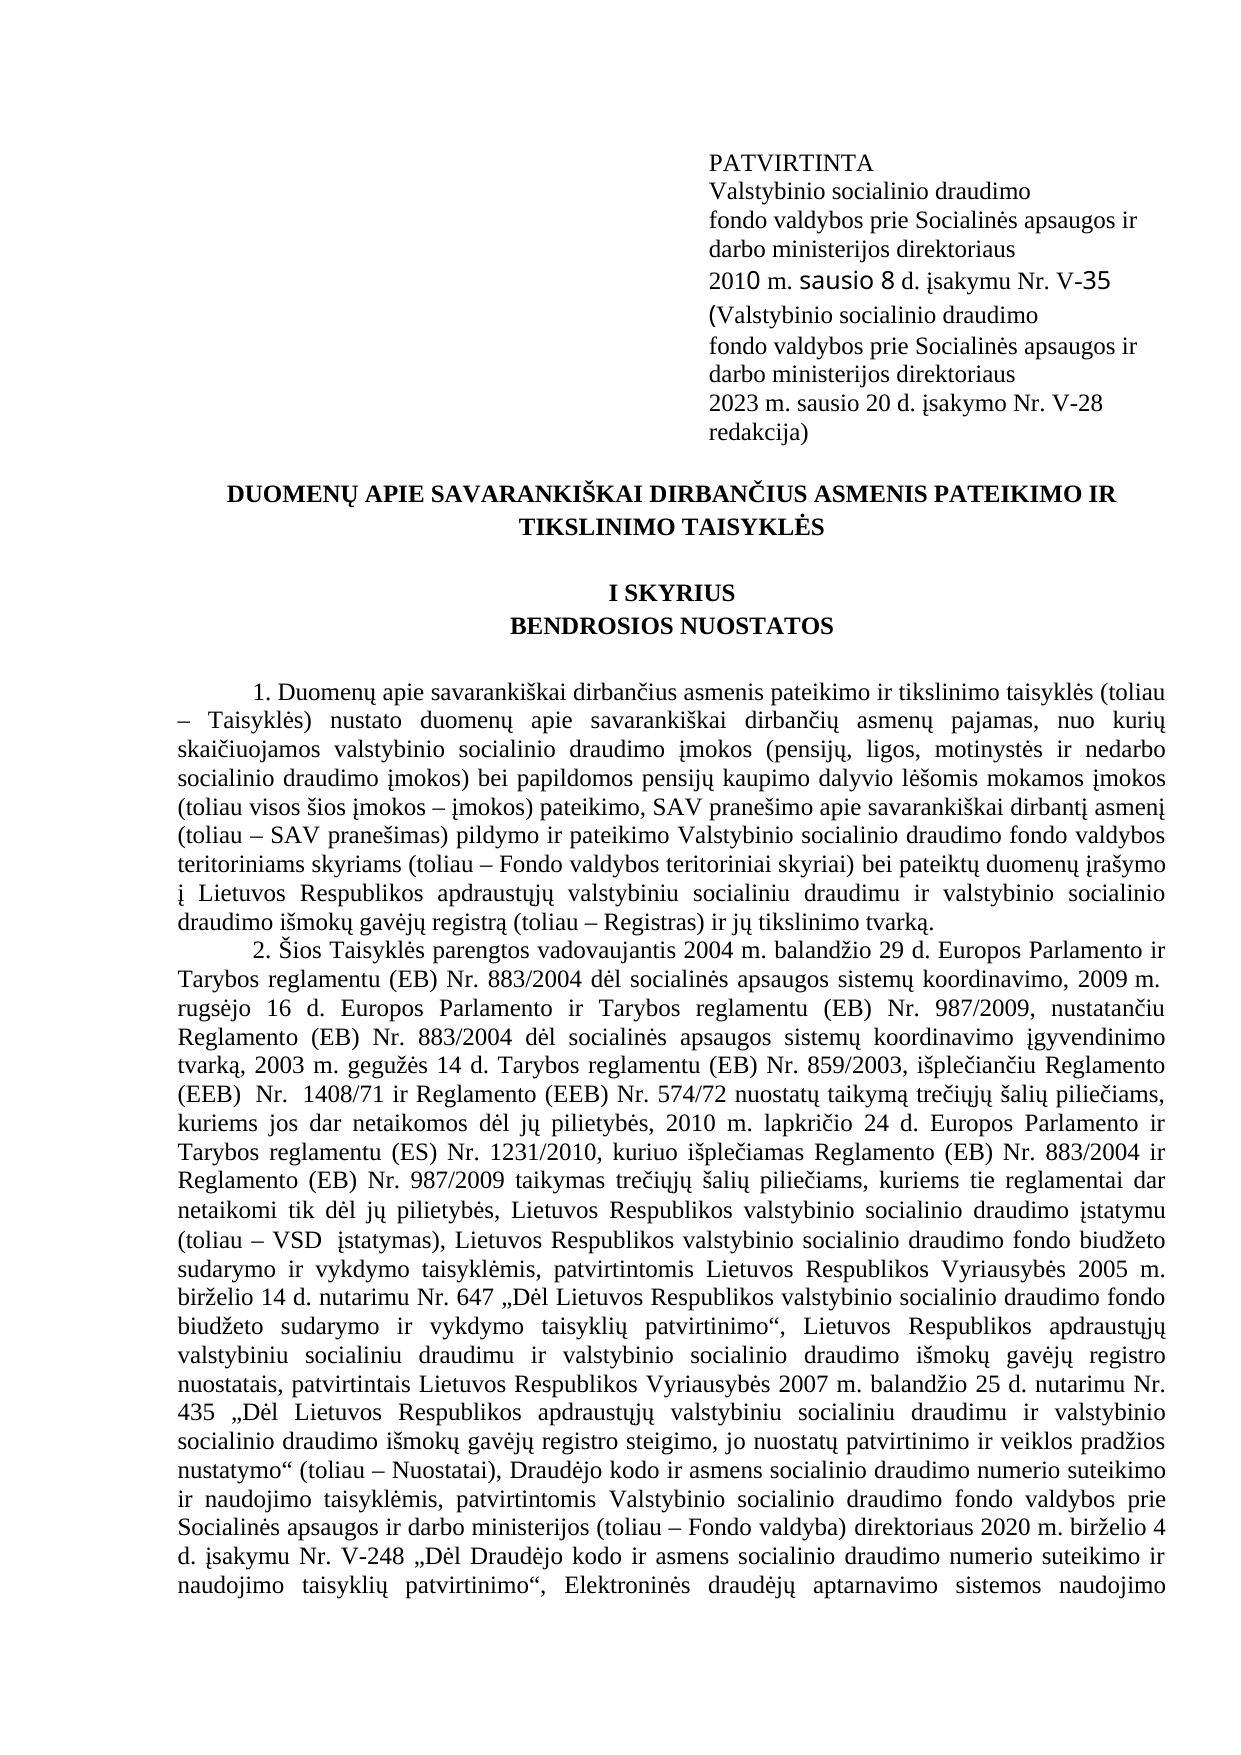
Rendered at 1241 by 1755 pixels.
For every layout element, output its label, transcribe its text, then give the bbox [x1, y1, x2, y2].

text darbo ministerijos direktoriaus [709, 234, 1166, 263]
text redakcija) [709, 417, 1166, 446]
text 2023 m. sausio 20 d. įsakymo Nr. V-28 [709, 388, 1166, 417]
text BENDROSIOS NUOSTATOS [177, 611, 1166, 639]
text darbo ministerijos direktoriaus [709, 359, 1166, 388]
text Valstybinio socialinio draudimo [709, 176, 1166, 205]
text fondo valdybos prie Socialinės apsaugos ir [709, 331, 1166, 359]
text 2010 m. sausio 8 d. įsakymu Nr. V-35 [709, 263, 1166, 297]
text PATVIRTINTA [709, 148, 1166, 176]
text (Valstybinio socialinio draudimo [709, 297, 1166, 331]
text DUOMENŲ APIE SAVARANKIŠKAI DIRBANČIUS ASMENIS PATEIKIMO IR TIKSLINIMO TAISYKLĖS [177, 479, 1166, 541]
text 2. Šios Taisyklės parengtos vadovaujantis 2004 m. balandžio 29 d. Europos Parlamento ir Tarybos reglamentu (EB) Nr. 883/2004 dėl socialinės apsaugos sistemų koordinavimo, 2009 m. rugsėjo 16 d. Europos Parlamento ir Tarybos reglamentu (EB) Nr. 987/2009, nustatančiu Reglamento (EB) Nr. 883/2004 dėl socialinės apsaugos sistemų koordinavimo įgyvendinimo tvarką, 2003 m. gegužės 14 d. Tarybos reglamentu (EB) Nr. 859/2003, išplečiančiu Reglamento (EEB) Nr. 1408/71 ir Reglamento (EEB) Nr. 574/72 nuostatų taikymą trečiųjų šalių piliečiams, kuriems jos dar netaikomos dėl jų pilietybės, 2010 m. lapkričio 24 d. Europos Parlamento ir Tarybos reglamentu (ES) Nr. 1231/2010, kuriuo išplečiamas Reglamento (EB) Nr. 883/2004 ir Reglamento (EB) Nr. 987/2009 taikymas trečiųjų šalių piliečiams, kuriems tie reglamentai dar netaikomi tik dėl jų pilietybės, Lietuvos Respublikos valstybinio socialinio draudimo įstatymu (toliau – VSD įstatymas), Lietuvos Respublikos valstybinio socialinio draudimo fondo biudžeto sudarymo ir vykdymo taisyklėmis, patvirtintomis Lietuvos Respublikos Vyriausybės 2005 m. birželio 14 d. nutarimu Nr. 647 „Dėl Lietuvos Respublikos valstybinio socialinio draudimo fondo biudžeto sudarymo ir vykdymo taisyklių patvirtinimo“, Lietuvos Respublikos apdraustųjų valstybiniu socialiniu draudimu ir valstybinio socialinio draudimo išmokų gavėjų registro nuostatais, patvirtintais Lietuvos Respublikos Vyriausybės 2007 m. balandžio 25 d. nutarimu Nr. 435 „Dėl Lietuvos Respublikos apdraustųjų valstybiniu socialiniu draudimu ir valstybinio socialinio draudimo išmokų gavėjų registro steigimo, jo nuostatų patvirtinimo ir veiklos pradžios nustatymo“ (toliau – Nuostatai), Draudėjo kodo ir asmens socialinio draudimo numerio suteikimo ir naudojimo taisyklėmis, patvirtintomis Valstybinio socialinio draudimo fondo valdybos prie Socialinės apsaugos ir darbo ministerijos (toliau – Fondo valdyba) direktoriaus 2020 m. birželio 4 d. įsakymu Nr. V-248 „Dėl Draudėjo kodo ir asmens socialinio draudimo numerio suteikimo ir naudojimo taisyklių patvirtinimo“, Elektroninės draudėjų aptarnavimo sistemos naudojimo [177, 936, 1166, 1599]
text 1. Duomenų apie savarankiškai dirbančius asmenis pateikimo ir tikslinimo taisyklės (toliau – Taisyklės) nustato duomenų apie savarankiškai dirbančių asmenų pajamas, nuo kurių skaičiuojamos valstybinio socialinio draudimo įmokos (pensijų, ligos, motinystės ir nedarbo socialinio draudimo įmokos) bei papildomos pensijų kaupimo dalyvio lėšomis mokamos įmokos (toliau visos šios įmokos – įmokos) pateikimo, SAV pranešimo apie savarankiškai dirbantį asmenį (toliau – SAV pranešimas) pildymo ir pateikimo Valstybinio socialinio draudimo fondo valdybos teritoriniams skyriams (toliau – Fondo valdybos teritoriniai skyriai) bei pateiktų duomenų įrašymo į Lietuvos Respublikos apdraustųjų valstybiniu socialiniu draudimu ir valstybinio socialinio draudimo išmokų gavėjų registrą (toliau – Registras) ir jų tikslinimo tvarką. [177, 677, 1166, 936]
text fondo valdybos prie Socialinės apsaugos ir [709, 205, 1166, 234]
text I SKYRIUS [177, 578, 1166, 607]
